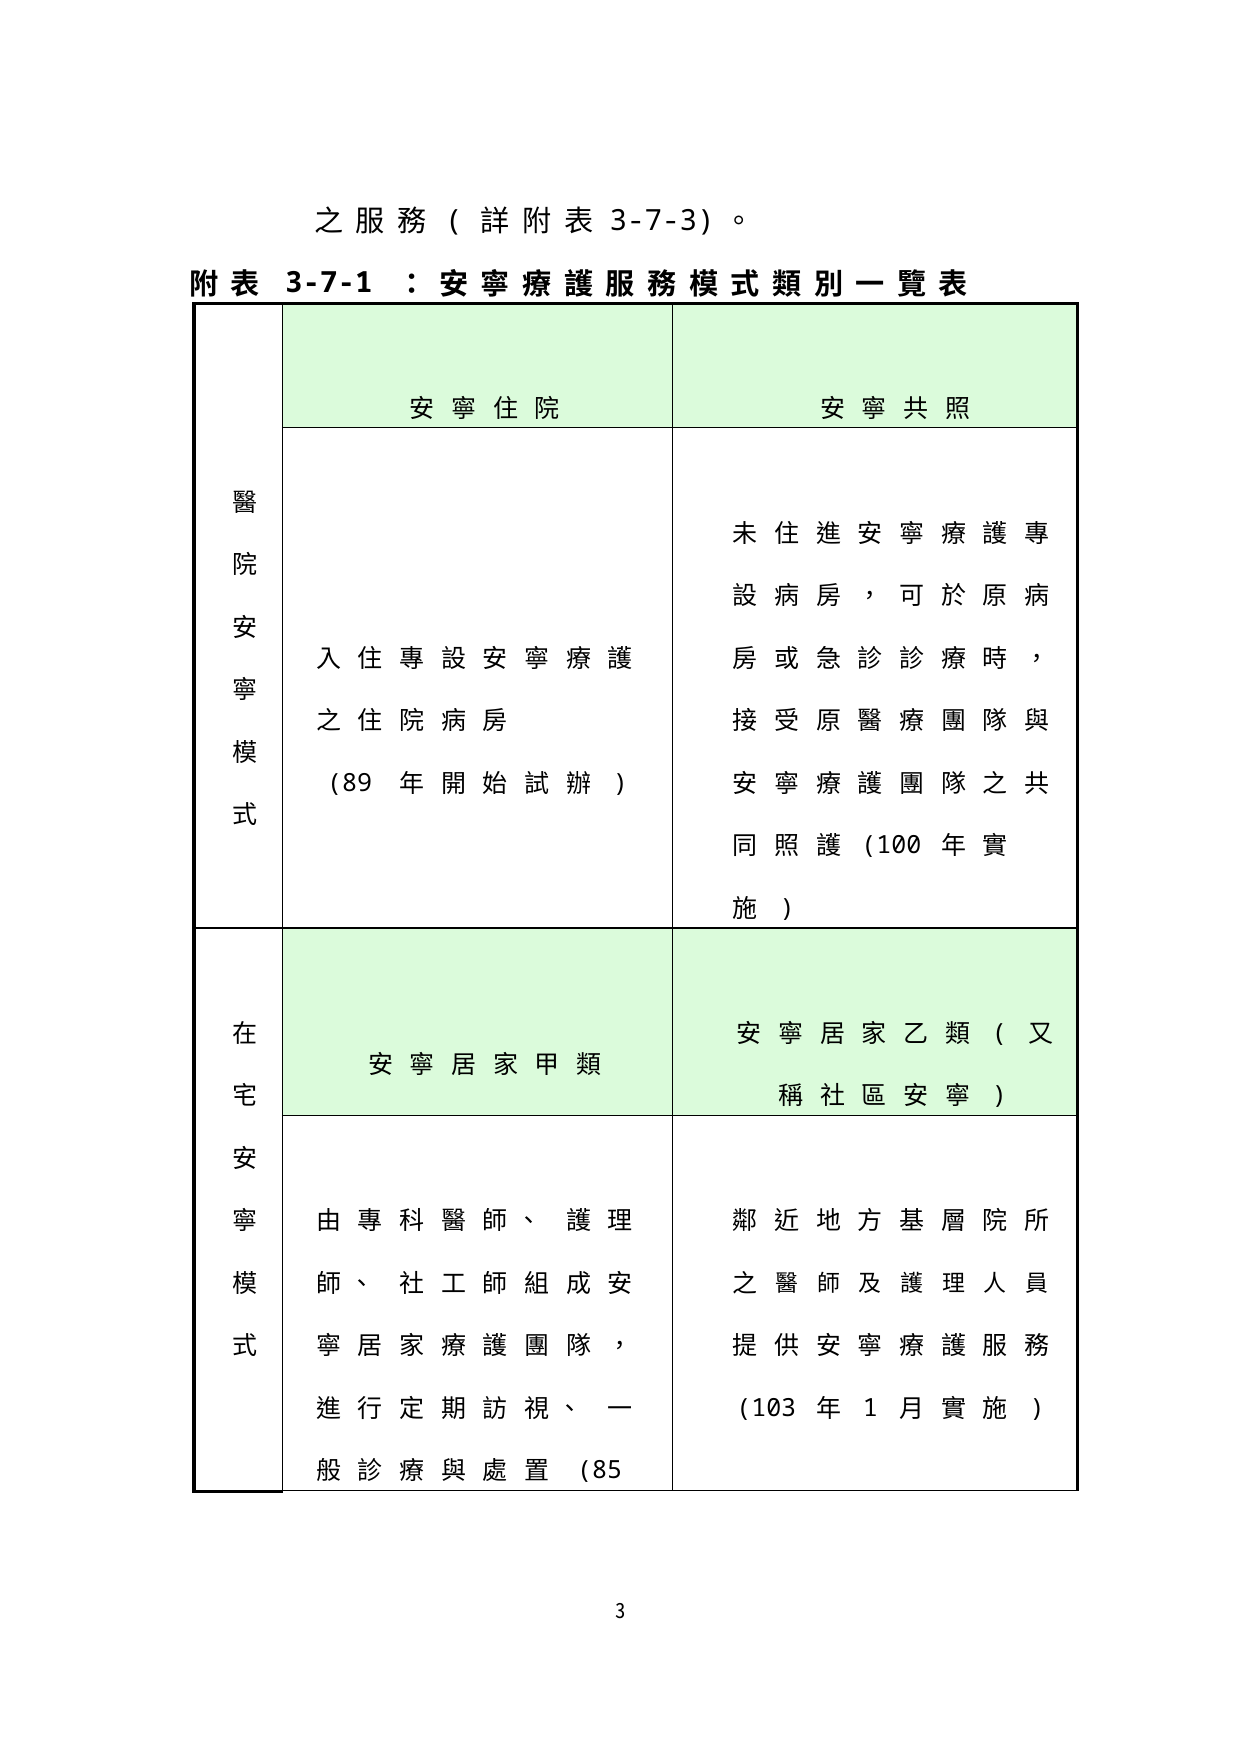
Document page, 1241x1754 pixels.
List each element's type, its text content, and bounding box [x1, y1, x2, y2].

table_cell 在宅安寧模式 [196, 929, 282, 1490]
text 附表3-7-1：安寧療護服務模式類別一覽表 [183, 240, 1058, 302]
table_cell 安寧居家甲類 [283, 929, 672, 1115]
table_header 醫院安寧模式 [196, 305, 282, 927]
table_cell 入住專設安寧療護之住院病房 (89年開始試辦) [283, 428, 672, 927]
table_cell 安寧居家乙類(又稱社區安寧) [673, 929, 1076, 1115]
table_cell 鄰近地方基層院所之醫師及護理人員提供安寧療護服務(103年1月實施) [673, 1116, 1076, 1490]
text 目前安寧療護服務模式包含醫院安寧及在宅安寧兩類(詳附表3-7-1)，由醫療團隊人員依病人需求，提供自入院、出院至返家相互扣連且完整之整合性照護體系。截至107年底，全國安寧病床共計829床，如按醫療區域統計，臺北區域283床、北部區域88床、中部區域146床、南部區域151床、高屏區域115床及東區區域46床(詳附表3-7-2)；而安寧居家服務與安寧共照資源，依臺灣安寧緩和醫學學會統計，108年上半年共有170家醫院與居家護理所提供112項安寧居家及154項安寧共照之服務(詳附表3-7-3)。 [271, 177, 1058, 240]
table_header 安寧住院 [283, 305, 672, 427]
table_cell 由專科醫師、護理師、社工師組成安寧居家療護團隊，進行定期訪視、一般診療與處置(85 [283, 1116, 672, 1490]
table_header 安寧共照 [673, 305, 1076, 427]
table_cell 未住進安寧療護專設病房，可於原病房或急診診療時，接受原醫療團隊與安寧療護團隊之共同照護(100年實施) [673, 428, 1076, 927]
